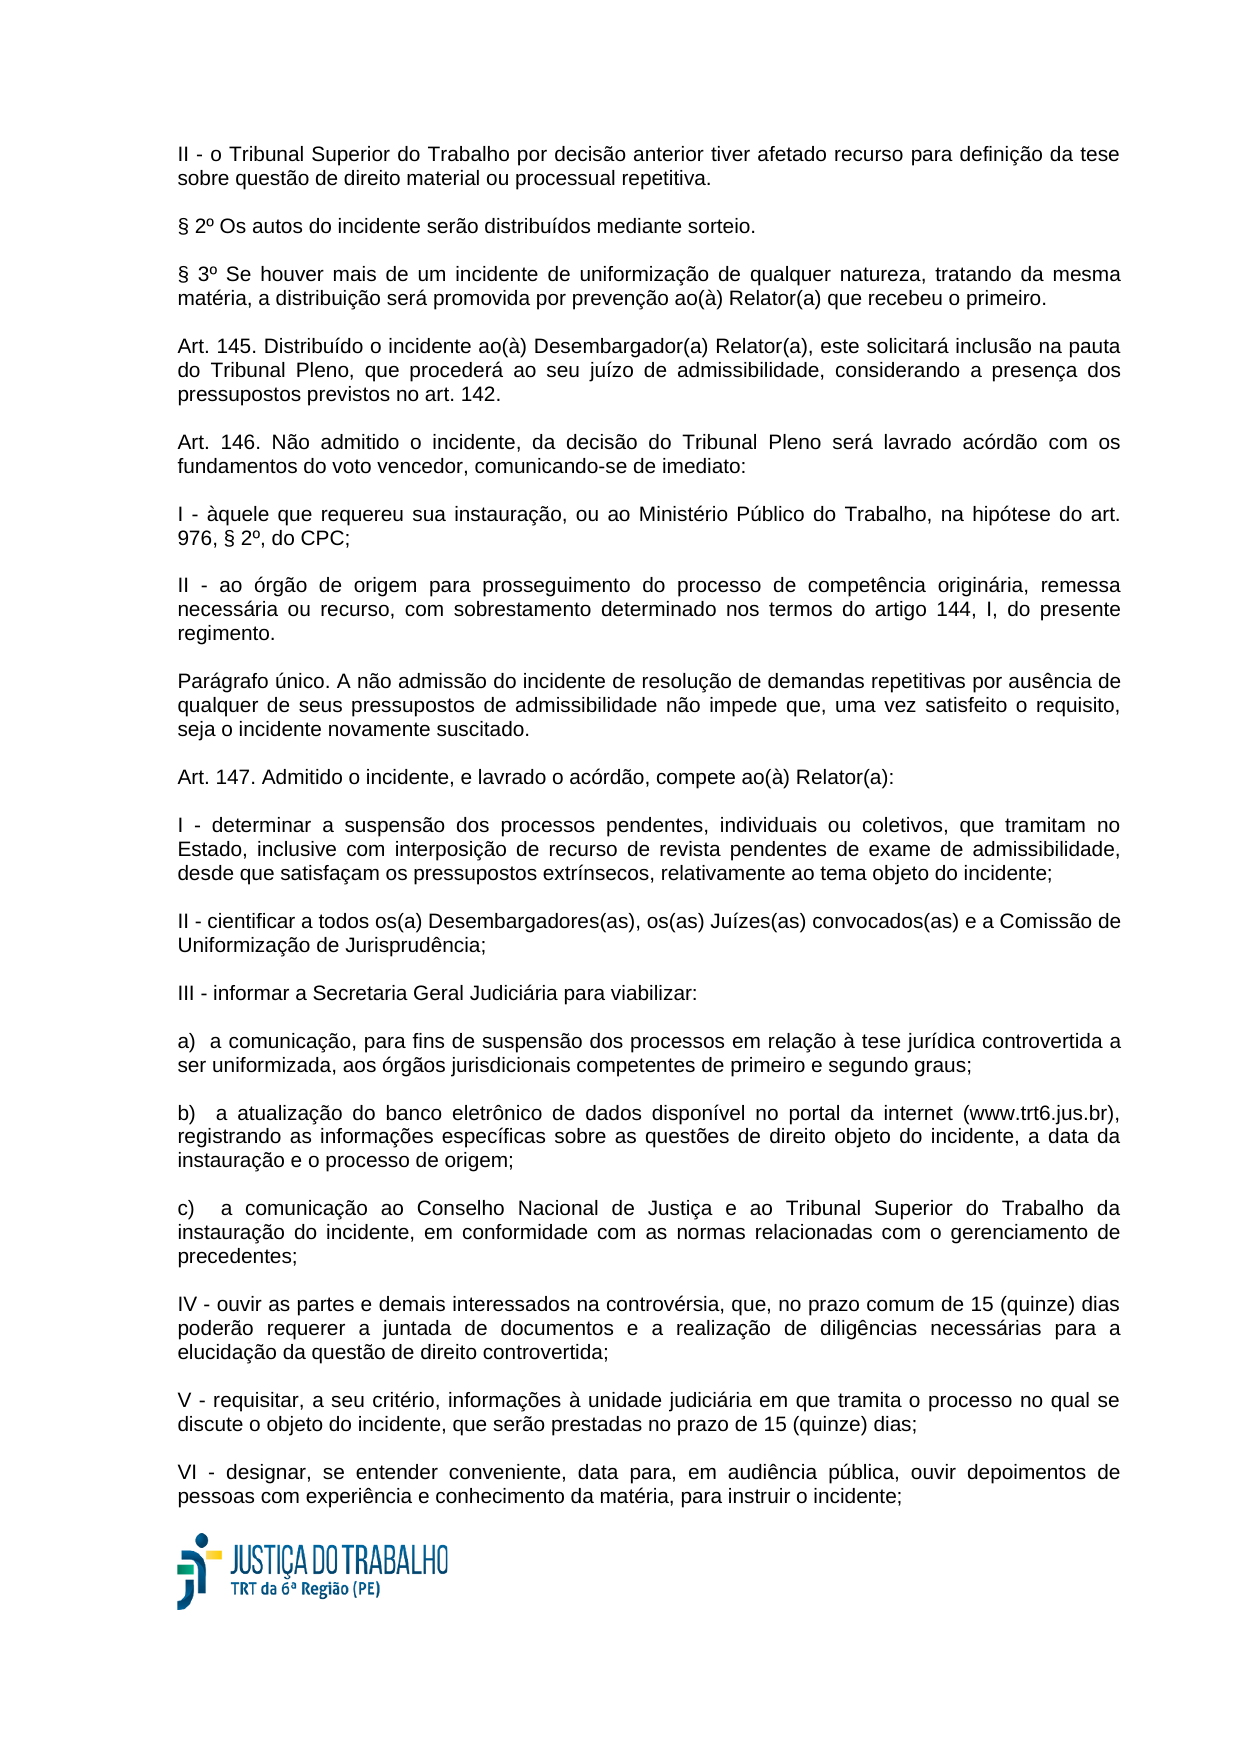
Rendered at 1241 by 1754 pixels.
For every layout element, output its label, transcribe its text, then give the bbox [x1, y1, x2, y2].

text § 2º Os autos do incidente serão distribuídos mediante sorteio. [177, 214, 1122, 238]
text II - o Tribunal Superior do Trabalho por decisão anterior tiver afetado recurso para definição da tese sobre questão de direito material ou processual repetitiva. [177, 142, 1122, 190]
text Art. 145. Distribuído o incidente ao(à) Desembargador(a) Relator(a), este solicitará inclusão na pauta do Tribunal Pleno, que procederá ao seu juízo de admissibilidade, considerando a presença dos pressupostos previstos no art. 142. [177, 334, 1122, 406]
text II - ao órgão de origem para prosseguimento do processo de competência originária, remessa necessária ou recurso, com sobrestamento determinado nos termos do artigo 144, I, do presente regimento. [177, 573, 1122, 645]
text b) a atualização do banco eletrônico de dados disponível no portal da internet (www.trt6.jus.br), registrando as informações específicas sobre as questões de direito objeto do incidente, a data da instauração e o processo de origem; [177, 1100, 1122, 1172]
text c) a comunicação ao Conselho Nacional de Justiça e ao Tribunal Superior do Trabalho da instauração do incidente, em conformidade com as normas relacionadas com o gerenciamento de precedentes; [177, 1196, 1122, 1268]
text V - requisitar, a seu critério, informações à unidade judiciária em que tramita o processo no qual se discute o objeto do incidente, que serão prestadas no prazo de 15 (quinze) dias; [177, 1388, 1122, 1436]
picture [177, 1533, 448, 1610]
text Parágrafo único. A não admissão do incidente de resolução de demandas repetitivas por ausência de qualquer de seus pressupostos de admissibilidade não impede que, uma vez satisfeito o requisito, seja o incidente novamente suscitado. [177, 669, 1122, 741]
text II - cientificar a todos os(a) Desembargadores(as), os(as) Juízes(as) convocados(as) e a Comissão de Uniformização de Jurisprudência; [177, 909, 1122, 957]
text I - àquele que requereu sua instauração, ou ao Ministério Público do Trabalho, na hipótese do art. 976, § 2º, do CPC; [177, 501, 1122, 549]
text VI - designar, se entender conveniente, data para, em audiência pública, ouvir depoimentos de pessoas com experiência e conhecimento da matéria, para instruir o incidente; [177, 1460, 1122, 1508]
text IV - ouvir as partes e demais interessados na controvérsia, que, no prazo comum de 15 (quinze) dias poderão requerer a juntada de documentos e a realização de diligências necessárias para a elucidação da questão de direito controvertida; [177, 1292, 1122, 1364]
text § 3º Se houver mais de um incidente de uniformização de qualquer natureza, tratando da mesma matéria, a distribuição será promovida por prevenção ao(à) Relator(a) que recebeu o primeiro. [177, 262, 1122, 310]
text a) a comunicação, para fins de suspensão dos processos em relação à tese jurídica controvertida a ser uniformizada, aos órgãos jurisdicionais competentes de primeiro e segundo graus; [177, 1028, 1122, 1076]
text Art. 146. Não admitido o incidente, da decisão do Tribunal Pleno será lavrado acórdão com os fundamentos do voto vencedor, comunicando-se de imediato: [177, 429, 1122, 477]
text III - informar a Secretaria Geral Judiciária para viabilizar: [177, 981, 1122, 1004]
text I - determinar a suspensão dos processos pendentes, individuais ou coletivos, que tramitam no Estado, inclusive com interposição de recurso de revista pendentes de exame de admissibilidade, desde que satisfaçam os pressupostos extrínsecos, relativamente ao tema objeto do incidente; [177, 813, 1122, 885]
text Art. 147. Admitido o incidente, e lavrado o acórdão, compete ao(à) Relator(a): [177, 765, 1122, 789]
